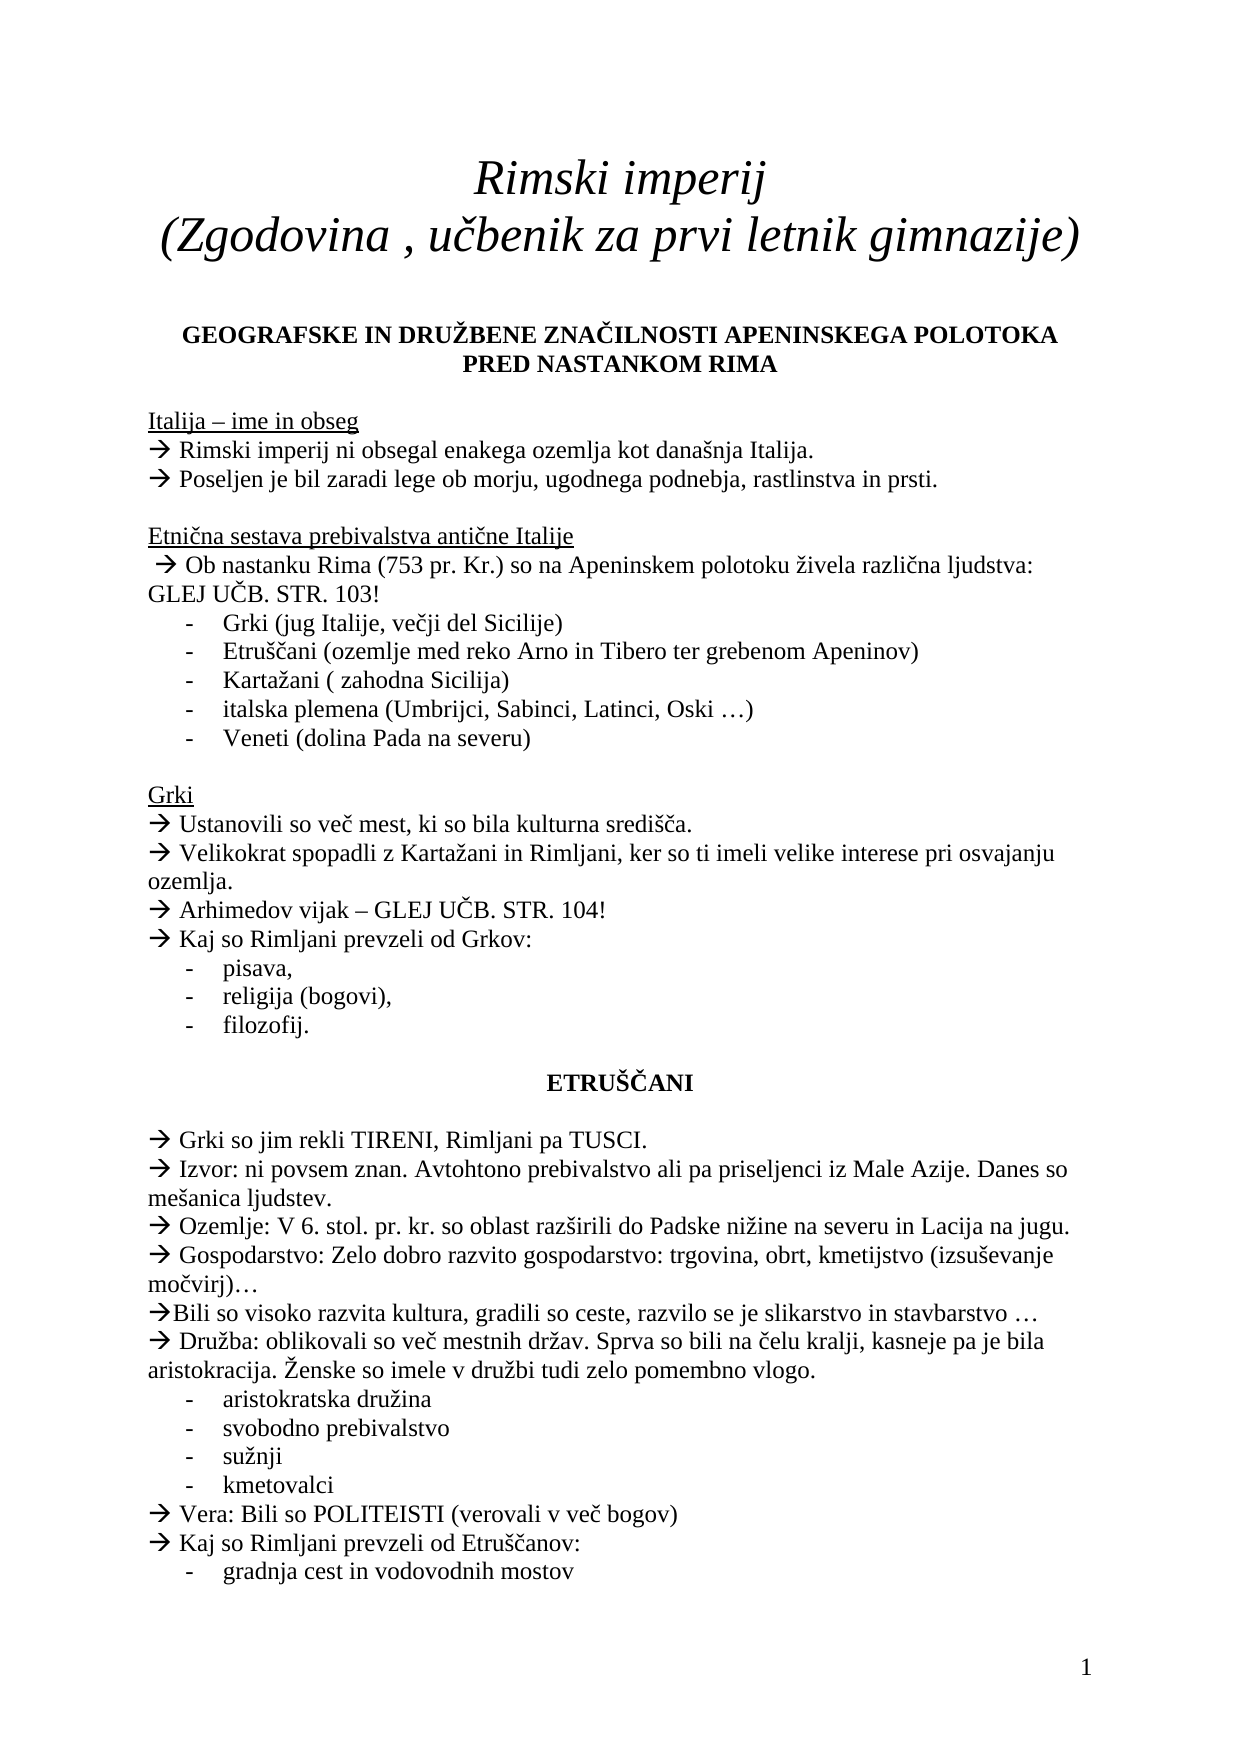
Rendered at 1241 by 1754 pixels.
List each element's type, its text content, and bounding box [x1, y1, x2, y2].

text  Vera: Bili so POLITEISTI (verovali v več bogov) [148, 1499, 1093, 1528]
text Grki [148, 780, 1093, 809]
text GEOGRAFSKE IN DRUŽBENE ZNAČILNOSTI APENINSKEGA POLOTOKA PRED NASTANKOM RIMA [148, 320, 1093, 378]
list italska plemena (Umbrijci, Sabinci, Latinci, Oski …) [185, 694, 1093, 723]
text  Ozemlje: V 6. stol. pr. kr. so oblast razširili do Padske nižine na severu in Lacija na jugu. [148, 1211, 1093, 1240]
text  Družba: oblikovali so več mestnih držav. Sprva so bili na čelu kralji, kasneje pa je bila aristokracija. Ženske so imele v družbi tudi zelo pomembno vlogo. [148, 1326, 1093, 1384]
text  Velikokrat spopadli z Kartažani in Rimljani, ker so ti imeli velike interese pri osvajanju ozemlja. [148, 838, 1093, 895]
text ETRUŠČANI [148, 1068, 1093, 1096]
text  Ustanovili so več mest, ki so bila kulturna središča. [148, 809, 1093, 838]
text  Ob nastanku Rima (753 pr. Kr.) so na Apeninskem polotoku živela različna ljudstva: GLEJ UČB. STR. 103! [148, 550, 1093, 608]
text  Grki so jim rekli TIRENI, Rimljani pa TUSCI. [148, 1125, 1093, 1154]
text (Zgodovina , učbenik za prvi letnik gimnazije) [148, 205, 1093, 263]
text Bili so visoko razvita kultura, gradili so ceste, razvilo se je slikarstvo in stavbarstvo … [148, 1298, 1093, 1326]
list Kartažani ( zahodna Sicilija) [185, 665, 1093, 694]
text  Kaj so Rimljani prevzeli od Etruščanov: [148, 1528, 1093, 1556]
list filozofij. [185, 1010, 1093, 1039]
list Grki (jug Italije, večji del Sicilije) [185, 608, 1093, 636]
list sužnji [185, 1441, 1093, 1470]
list svobodno prebivalstvo [185, 1413, 1093, 1441]
text Italija – ime in obseg [148, 406, 1093, 435]
text  Gospodarstvo: Zelo dobro razvito gospodarstvo: trgovina, obrt, kmetijstvo (izsuševanje močvirj)… [148, 1240, 1093, 1298]
text  Arhimedov vijak – GLEJ UČB. STR. 104! [148, 895, 1093, 924]
list Etruščani (ozemlje med reko Arno in Tibero ter grebenom Apeninov) [185, 636, 1093, 665]
list pisava, [185, 953, 1093, 981]
text  Rimski imperij ni obsegal enakega ozemlja kot današnja Italija. [148, 435, 1093, 464]
text  Kaj so Rimljani prevzeli od Grkov: [148, 924, 1093, 953]
text Etnična sestava prebivalstva antične Italije [148, 521, 1093, 550]
list aristokratska družina [185, 1384, 1093, 1413]
text  Poseljen je bil zaradi lege ob morju, ugodnega podnebja, rastlinstva in prsti. [148, 464, 1093, 493]
text Rimski imperij [148, 148, 1093, 205]
list gradnja cest in vodovodnih mostov [185, 1556, 1093, 1585]
list Veneti (dolina Pada na severu) [185, 723, 1093, 751]
text  Izvor: ni povsem znan. Avtohtono prebivalstvo ali pa priseljenci iz Male Azije. Danes so mešanica ljudstev. [148, 1154, 1093, 1211]
list kmetovalci [185, 1470, 1093, 1499]
list religija (bogovi), [185, 981, 1093, 1010]
